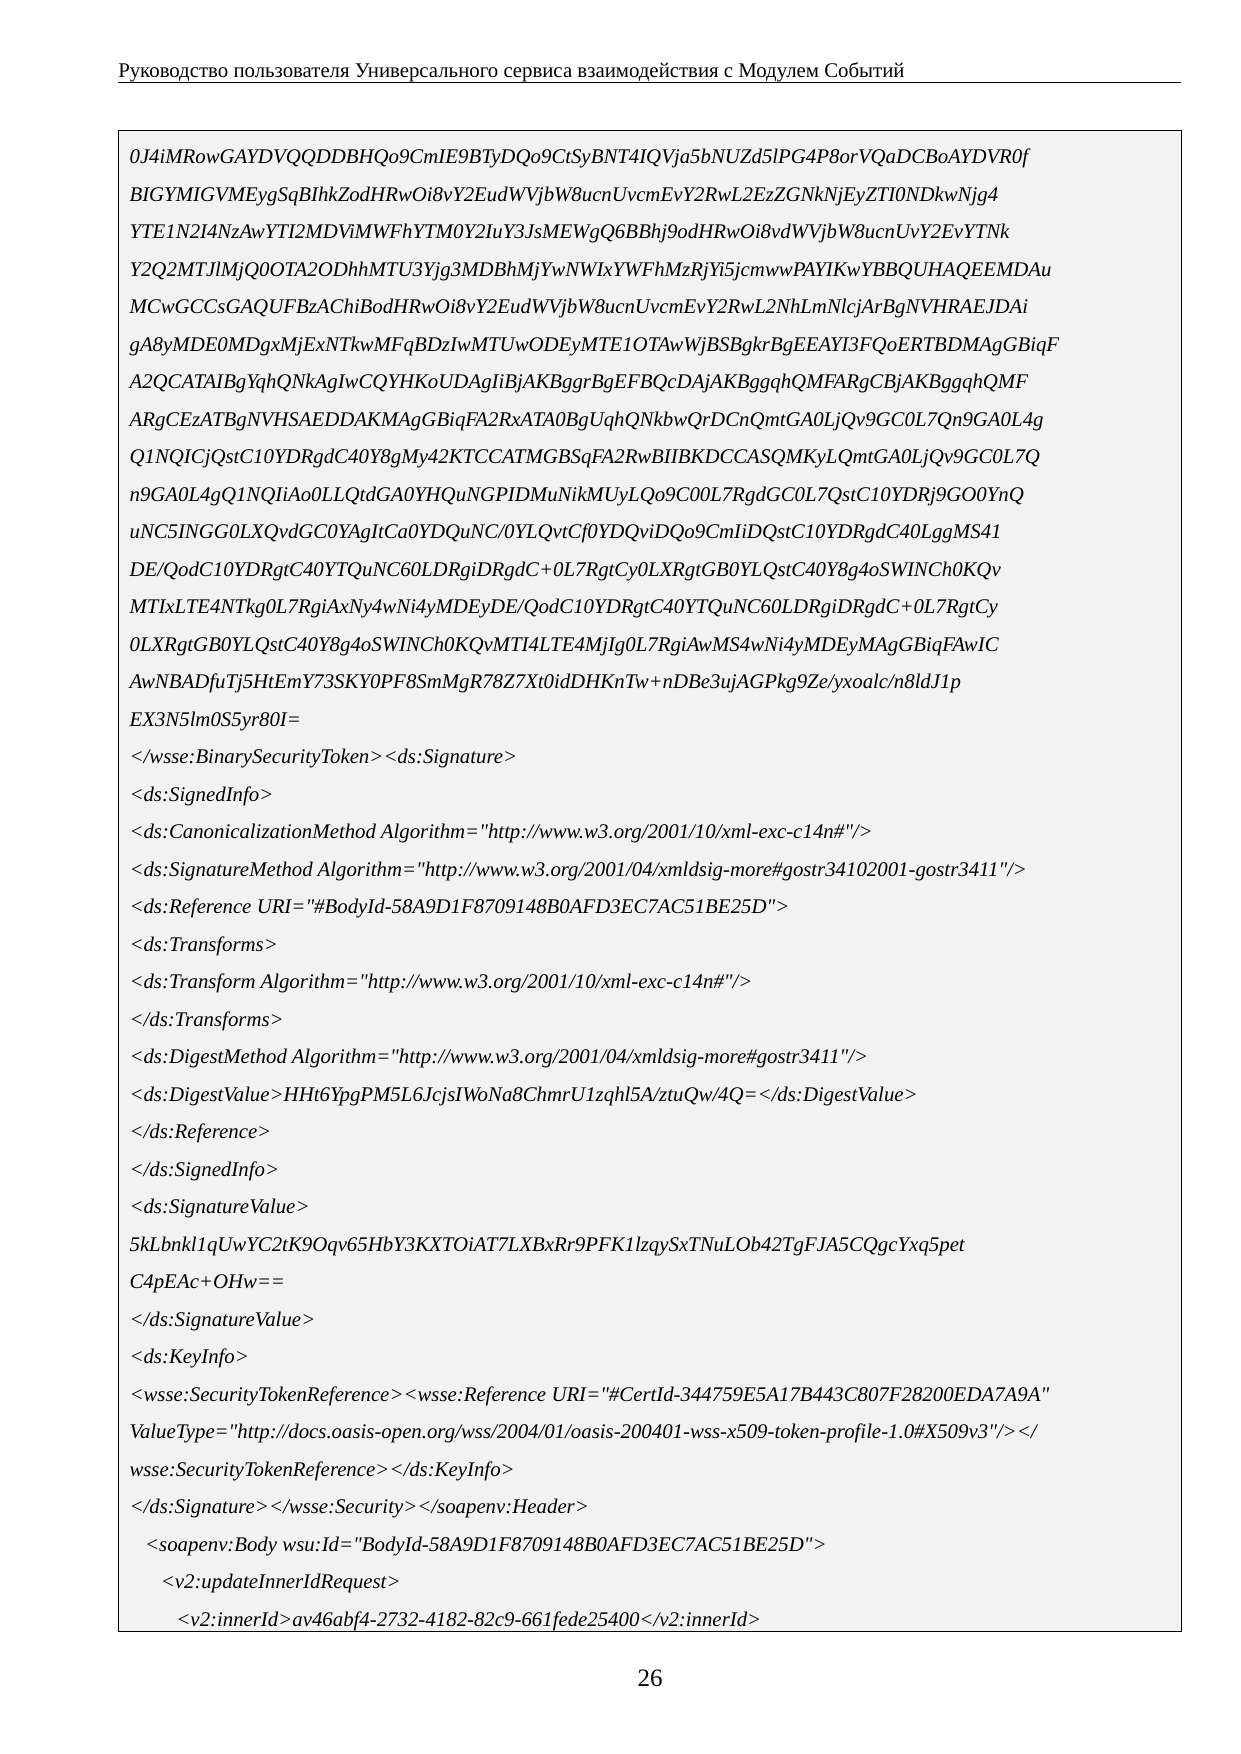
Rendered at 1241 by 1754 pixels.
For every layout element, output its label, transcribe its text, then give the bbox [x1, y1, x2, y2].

table_header 0J4iMRowGAYDVQQDDBHQo9CmIE9BTyDQo9CtSyBNT4IQVja5bNUZd5lPG4P8orVQaDCBoAYDVR0f BIGYMIGVMEygSqBIhkZodHRwOi8vY2EudWVjbW8ucnUvcmEvY2RwL2EzZGNkNjEyZTI0NDkwNjg4 YTE1N2I4NzAwYTI2MDViMWFhYTM0Y2IuY3JsMEWgQ6BBhj9odHRwOi8vdWVjbW8ucnUvY2EvYTNk Y2Q2MTJlMjQ0OTA2ODhhMTU3Yjg3MDBhMjYwNWIxYWFhMzRjYi5jcmwwPAYIKwYBBQUHAQEEMDAu MCwGCCsGAQUFBzAChiBodHRwOi8vY2EudWVjbW8ucnUvcmEvY2RwL2NhLmNlcjArBgNVHRAEJDAi gA8yMDE0MDgxMjExNTkwMFqBDzIwMTUwODEyMTE1OTAwWjBSBgkrBgEEAYI3FQoERTBDMAgGBiqF A2QCATAIBgYqhQNkAgIwCQYHKoUDAgIiBjAKBggrBgEFBQcDAjAKBggqhQMFARgCBjAKBggqhQMF ARgCEzATBgNVHSAEDDAKMAgGBiqFA2RxATA0BgUqhQNkbwQrDCnQmtGA0LjQv9GC0L7Qn9GA0L4g Q1NQICjQstC10YDRgdC40Y8gMy42KTCCATMGBSqFA2RwBIIBKDCCASQMKyLQmtGA0LjQv9GC0L7Q n9GA0L4gQ1NQIiAo0LLQtdGA0YHQuNGPIDMuNikMUyLQo9C00L7RgdGC0L7QstC10YDRj9GO0YnQ uNC5INGG0LXQvdGC0YAgItCa0YDQuNC/0YLQvtCf0YDQviDQo9CmIiDQstC10YDRgdC40LggMS41 DE/QodC10YDRgtC40YTQuNC60LDRgiDRgdC+0L7RgtCy0LXRgtGB0YLQstC40Y8g4oSWINCh0KQv MTIxLTE4NTkg0L7RgiAxNy4wNi4yMDEyDE/QodC10YDRgtC40YTQuNC60LDRgiDRgdC+0L7RgtCy 0LXRgtGB0YLQstC40Y8g4oSWINCh0KQvMTI4LTE4MjIg0L7RgiAwMS4wNi4yMDEyMAgGBiqFAwIC AwNBADfuTj5HtEmY73SKY0PF8SmMgR78Z7Xt0idDHKnTw+nDBe3ujAGPkg9Ze/yxoalc/n8ldJ1p EX3N5lm0S5yr80I= </wsse:BinarySecurityToken><ds:Signature> <ds:SignedInfo> <ds:CanonicalizationMethod Algorithm="http://www.w3.org/2001/10/xml-exc-c14n#"/> <ds:SignatureMethod Algorithm="http://www.w3.org/2001/04/xmldsig-more#gostr34102001-gostr3411"/> <ds:Reference URI="#BodyId-58A9D1F8709148B0AFD3EC7AC51BE25D"> <ds:Transforms> <ds:Transform Algorithm="http://www.w3.org/2001/10/xml-exc-c14n#"/> </ds:Transforms> <ds:DigestMethod Algorithm="http://www.w3.org/2001/04/xmldsig-more#gostr3411"/> <ds:DigestValue>HHt6YpgPM5L6JcjsIWoNa8ChmrU1zqhl5A/ztuQw/4Q=</ds:DigestValue> </ds:Reference> </ds:SignedInfo> <ds:SignatureValue> 5kLbnkl1qUwYC2tK9Oqv65HbY3KXTOiAT7LXBxRr9PFK1lzqySxTNuLOb42TgFJA5CQgcYxq5pet C4pEAc+OHw== </ds:SignatureValue> <ds:KeyInfo> <wsse:SecurityTokenReference><wsse:Reference URI="#CertId-344759E5A17B443C807F28200EDA7A9A" ValueType="http://docs.oasis-open.org/wss/2004/01/oasis-200401-wss-x509-token-profile-1.0#X509v3"/></wsse:SecurityTokenReference></ds:KeyInfo> </ds:Signature></wsse:Security></soapenv:Header> <soapenv:Body wsu:Id="BodyId-58A9D1F8709148B0AFD3EC7AC51BE25D"> <v2:updateInnerIdRequest> <v2:innerId>av46abf4-2732-4182-82c9-661fede25400</v2:innerId> [119, 131, 1181, 1631]
